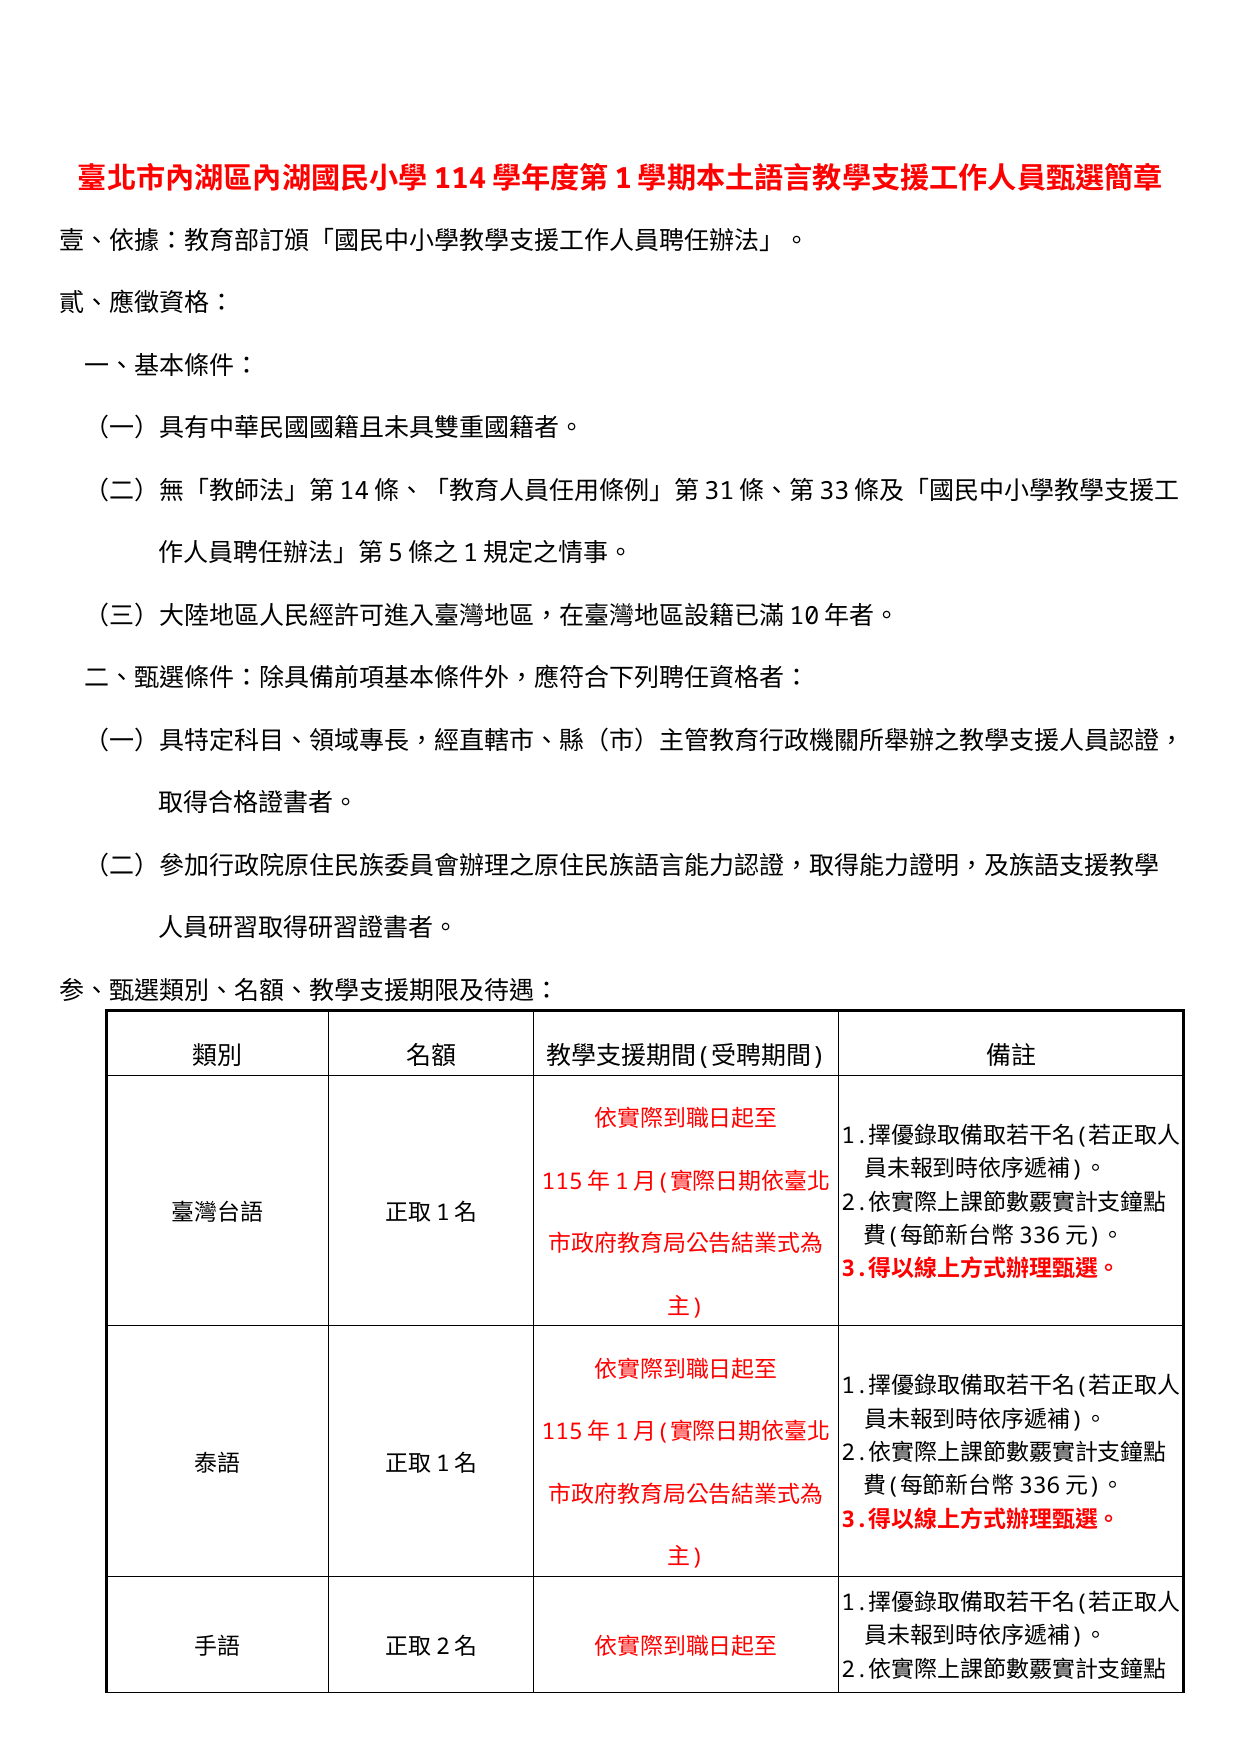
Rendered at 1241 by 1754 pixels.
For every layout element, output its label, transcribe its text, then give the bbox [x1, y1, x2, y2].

table_cell 依實際到職日起至 115年1月(實際日期依臺北市政府教育局公告結業式為主) [534, 1326, 838, 1576]
text （一）具特定科目、領域專長，經直轄市、縣（市）主管教育行政機關所舉辦之教學支援人員認證，取得合格證書者。 [84, 697, 1181, 822]
table_cell 1.擇優錄取備取若干名(若正取人員未報到時依序遞補)。 2.依實際上課節數覈實計支鐘點 [839, 1577, 1182, 1692]
table_cell 1.擇優錄取備取若干名(若正取人員未報到時依序遞補)。 2.依實際上課節數覈實計支鐘點費(每節新台幣336元)。 3.得以線上方式辦理甄選。 [839, 1076, 1182, 1325]
text （二）無「教師法」第14條、「教育人員任用條例」第31條、第33條及「國民中小學教學支援工作人員聘任辦法」第5條之1規定之情事。 [84, 447, 1181, 572]
table_cell 臺灣台語 [108, 1076, 328, 1325]
text 壹、依據：教育部訂頒「國民中小學教學支援工作人員聘任辦法」。 [59, 197, 1181, 259]
text （二）參加行政院原住民族委員會辦理之原住民族語言能力認證，取得能力證明，及族語支援教學人員研習取得研習證書者。 [84, 822, 1181, 947]
table_header 名額 [329, 1012, 533, 1075]
table_cell 正取2名 [329, 1577, 533, 1692]
table_header 類別 [108, 1012, 328, 1075]
table_cell 泰語 [108, 1326, 328, 1576]
text 臺北市內湖區內湖國民小學114學年度第1學期本土語言教學支援工作人員甄選簡章 [59, 134, 1181, 197]
text （一）具有中華民國國籍且未具雙重國籍者。 [84, 384, 1181, 447]
table_header 教學支援期間(受聘期間) [534, 1012, 838, 1075]
text 貳、應徵資格： [59, 259, 1181, 322]
table_cell 手語 [108, 1577, 328, 1692]
table_cell 依實際到職日起至 115年1月(實際日期依臺北市政府教育局公告結業式為主) [534, 1076, 838, 1325]
text 二、甄選條件：除具備前項基本條件外，應符合下列聘任資格者： [84, 634, 1181, 697]
text （三）大陸地區人民經許可進入臺灣地區，在臺灣地區設籍已滿10年者。 [84, 572, 1181, 634]
table_cell 正取1名 [329, 1326, 533, 1576]
text 一、基本條件： [84, 322, 1181, 384]
table_cell 1.擇優錄取備取若干名(若正取人員未報到時依序遞補)。 2.依實際上課節數覈實計支鐘點費(每節新台幣336元)。 3.得以線上方式辦理甄選。 [839, 1326, 1182, 1576]
table_cell 正取1名 [329, 1076, 533, 1325]
table_cell 依實際到職日起至 [534, 1577, 838, 1692]
text 参、甄選類別、名額、教學支援期限及待遇： [59, 947, 1181, 1009]
table_header 備註 [839, 1012, 1182, 1075]
